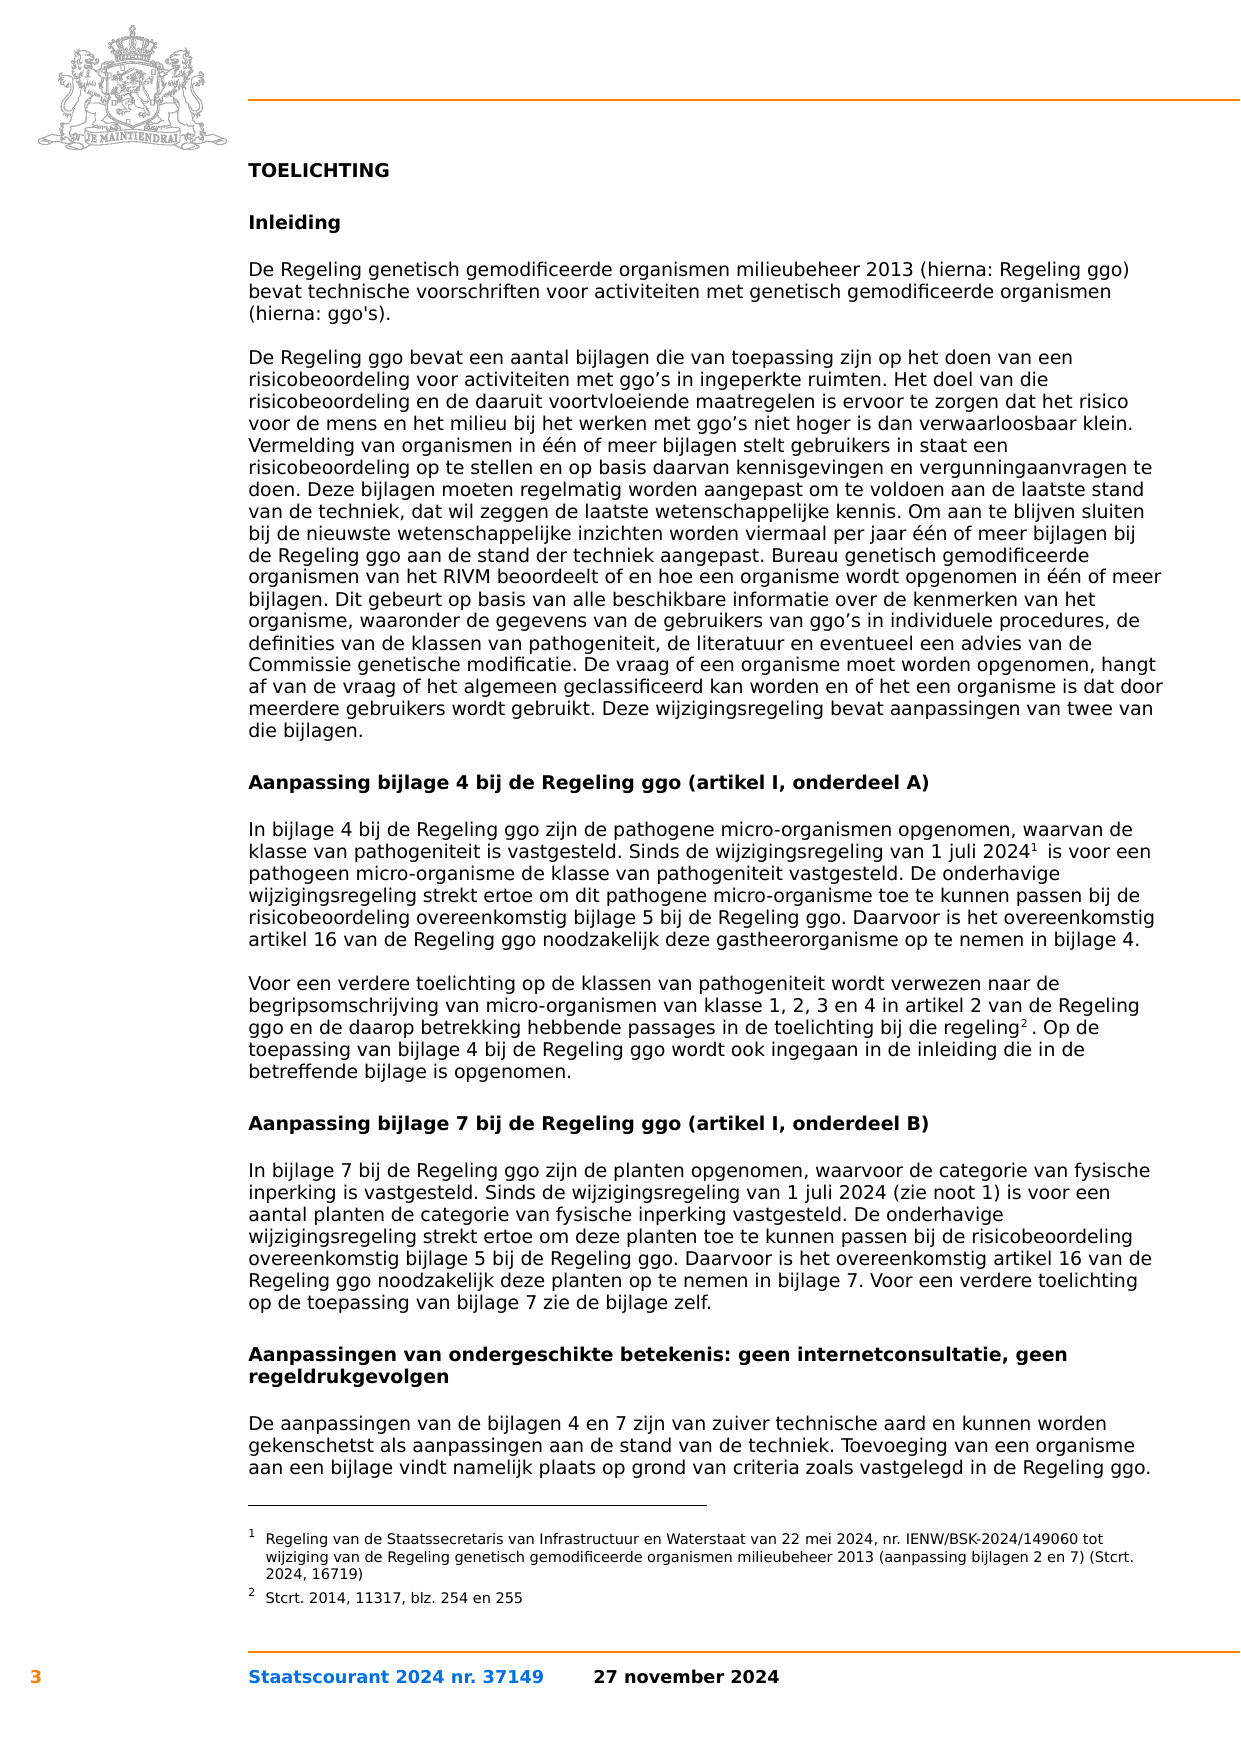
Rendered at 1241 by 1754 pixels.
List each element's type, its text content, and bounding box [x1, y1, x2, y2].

text In bijlage 7 bij de Regeling ggo zijn de planten opgenomen, waarvoor de categorie van fysische inperking is vastgesteld. Sinds de wijzigingsregeling van 1 juli 2024 (zie noot 1) is voor een aantal planten de categorie van fysische inperking vastgesteld. De onderhavige wijzigingsregeling strekt ertoe om deze planten toe te kunnen passen bij de risicobeoordeling overeenkomstig bijlage 5 bij de Regeling ggo. Daarvoor is het overeenkomstig artikel 16 van de Regeling ggo noodzakelijk deze planten op te nemen in bijlage 7. Voor een verdere toelichting op de toepassing van bijlage 7 zie de bijlage zelf. [248, 1160, 1163, 1314]
subtitle TOELICHTING [248, 160, 1163, 182]
subtitle Aanpassing bijlage 7 bij de Regeling ggo (artikel I, onderdeel B) [248, 1113, 1163, 1135]
text Stcrt. 2014, 11317, blz. 254 en 255 [248, 1586, 1163, 1608]
subtitle Aanpassingen van ondergeschikte betekenis: geen internetconsultatie, geen regeldrukgevolgen [248, 1344, 1163, 1388]
text De Regeling genetisch gemodificeerde organismen milieubeheer 2013 (hierna: Regeling ggo) bevat technische voorschriften voor activiteiten met genetisch gemodificeerde organismen (hierna: ggo's). [248, 259, 1163, 325]
text In bijlage 4 bij de Regeling ggo zijn de pathogene micro-organismen opgenomen, waarvan de klasse van pathogeniteit is vastgesteld. Sinds de wijzigingsregeling van 1 juli 2024 is voor een pathogeen micro-organisme de klasse van pathogeniteit vastgesteld. De onderhavige wijzigingsregeling strekt ertoe om dit pathogene micro-organisme toe te kunnen passen bij de risicobeoordeling overeenkomstig bijlage 5 bij de Regeling ggo. Daarvoor is het overeenkomstig artikel 16 van de Regeling ggo noodzakelijk deze gastheerorganisme op te nemen in bijlage 4. [248, 819, 1163, 951]
text De aanpassingen van de bijlagen 4 en 7 zijn van zuiver technische aard en kunnen worden gekenschetst als aanpassingen aan de stand van de techniek. Toevoeging van een organisme aan een bijlage vindt namelijk plaats op grond van criteria zoals vastgelegd in de Regeling ggo. [248, 1413, 1163, 1479]
subtitle Inleiding [248, 212, 1163, 234]
text Regeling van de Staatssecretaris van Infrastructuur en Waterstaat van 22 mei 2024, nr. IENW/BSK-2024/149060 tot wijziging van de Regeling genetisch gemodificeerde organismen milieubeheer 2013 (aanpassing bijlagen 2 en 7) (Stcrt. 2024, 16719) [248, 1527, 1163, 1583]
picture [38, 25, 227, 150]
text Voor een verdere toelichting op de klassen van pathogeniteit wordt verwezen naar de begripsomschrijving van micro-organismen van klasse 1, 2, 3 en 4 in artikel 2 van de Regeling ggo en de daarop betrekking hebbende passages in de toelichting bij die regeling. Op de toepassing van bijlage 4 bij de Regeling ggo wordt ook ingegaan in de inleiding die in de betreffende bijlage is opgenomen. [248, 973, 1163, 1083]
subtitle Aanpassing bijlage 4 bij de Regeling ggo (artikel I, onderdeel A) [248, 772, 1163, 794]
text De Regeling ggo bevat een aantal bijlagen die van toepassing zijn op het doen van een risicobeoordeling voor activiteiten met ggo’s in ingeperkte ruimten. Het doel van die risicobeoordeling en de daaruit voortvloeiende maatregelen is ervoor te zorgen dat het risico voor de mens en het milieu bij het werken met ggo’s niet hoger is dan verwaarloosbaar klein. Vermelding van organismen in één of meer bijlagen stelt gebruikers in staat een risicobeoordeling op te stellen en op basis daarvan kennisgevingen en vergunningaanvragen te doen. Deze bijlagen moeten regelmatig worden aangepast om te voldoen aan de laatste stand van de techniek, dat wil zeggen de laatste wetenschappelijke kennis. Om aan te blijven sluiten bij de nieuwste wetenschappelijke inzichten worden viermaal per jaar één of meer bijlagen bij de Regeling ggo aan de stand der techniek aangepast. Bureau genetisch gemodificeerde organismen van het RIVM beoordeelt of en hoe een organisme wordt opgenomen in één of meer bijlagen. Dit gebeurt op basis van alle beschikbare informatie over de kenmerken van het organisme, waaronder de gegevens van de gebruikers van ggo’s in individuele procedures, de definities van de klassen van pathogeniteit, de literatuur en eventueel een advies van de Commissie genetische modificatie. De vraag of een organisme moet worden opgenomen, hangt af van de vraag of het algemeen geclassificeerd kan worden en of het een organisme is dat door meerdere gebruikers wordt gebruikt. Deze wijzigingsregeling bevat aanpassingen van twee van die bijlagen. [248, 347, 1163, 742]
